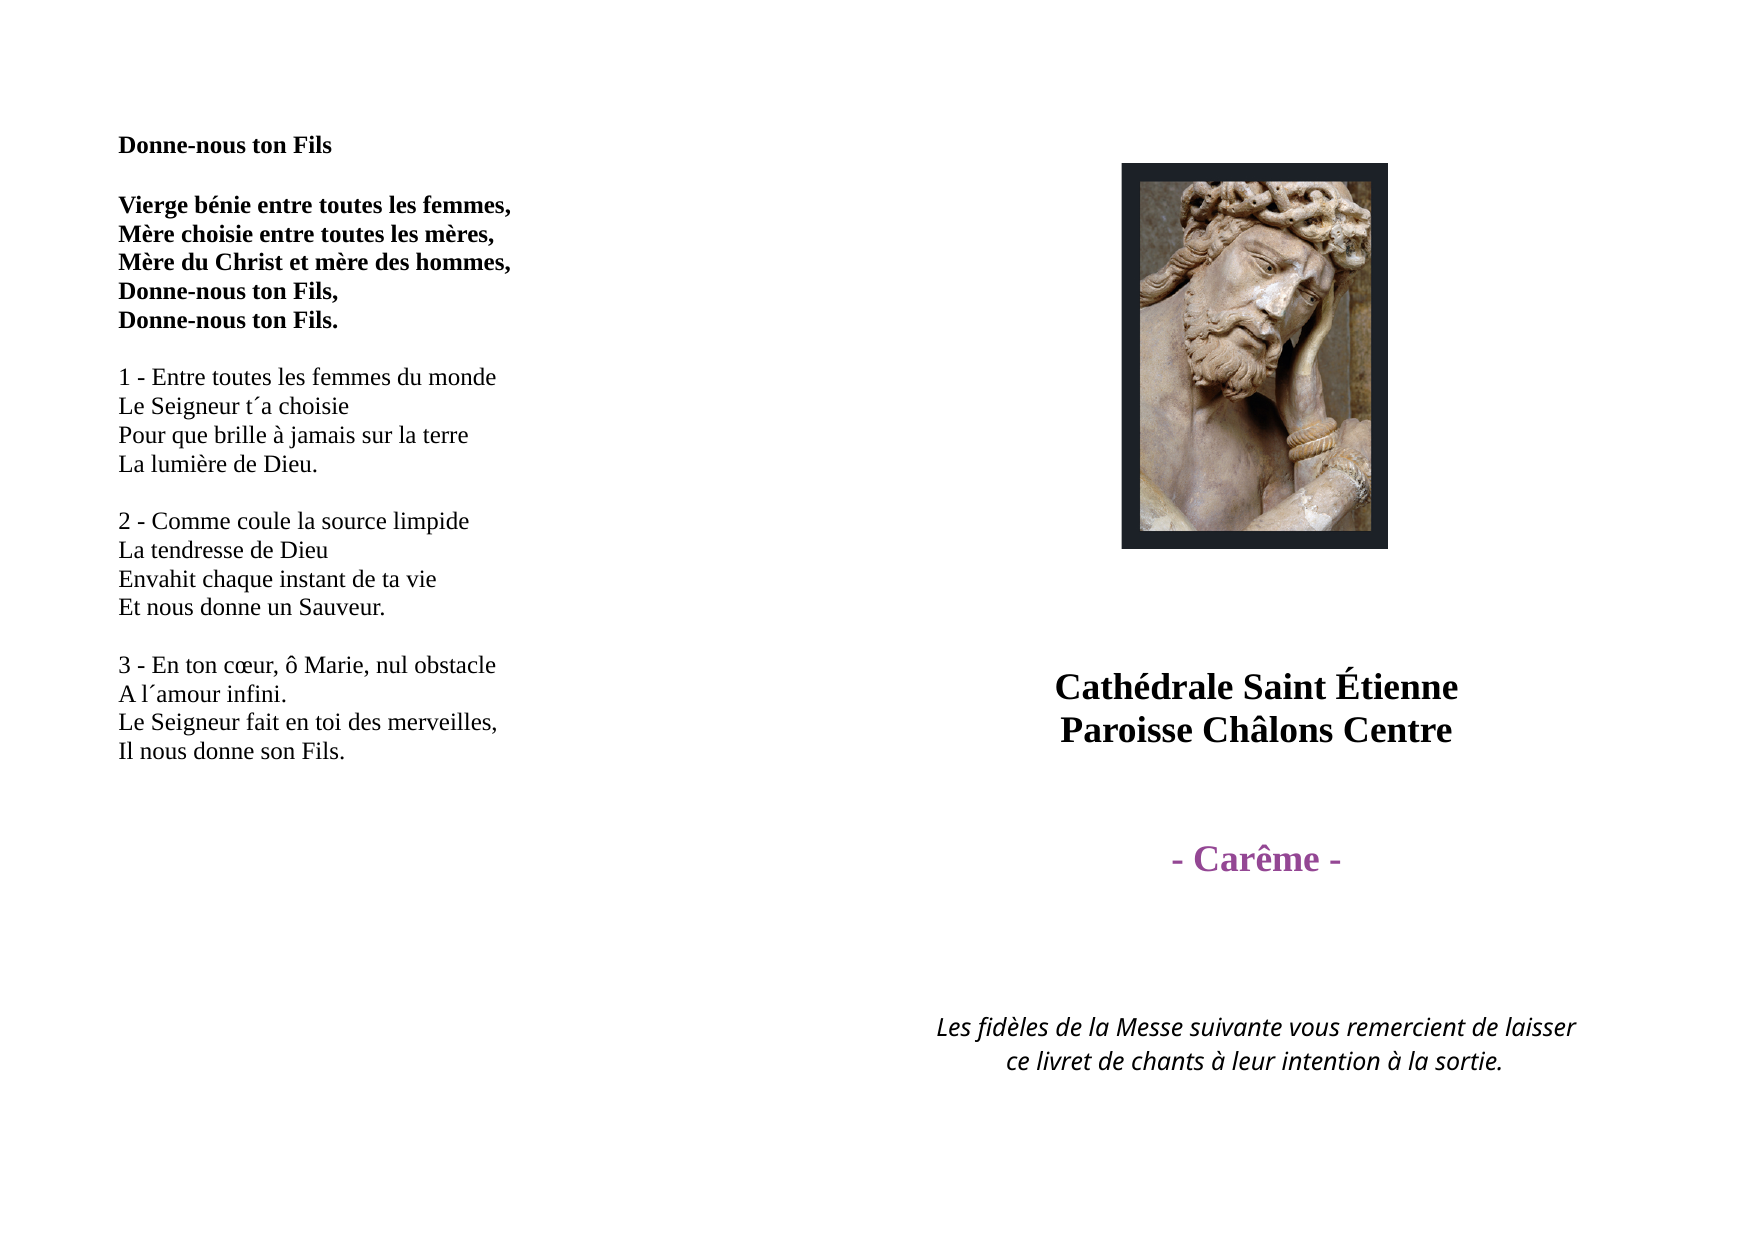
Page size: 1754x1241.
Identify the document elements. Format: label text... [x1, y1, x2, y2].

text 3 - En ton cœur, ô Marie, nul obstacle [118, 650, 876, 679]
picture [1121, 163, 1388, 549]
text Cathédrale Saint Étienne [877, 664, 1636, 707]
text - Carême - [877, 837, 1636, 880]
text A l´amour infini. Le Seigneur fait en toi des merveilles, Il nous donne son Fils. [118, 679, 876, 765]
text Donne-nous ton Fils [118, 118, 876, 161]
text Les fidèles de la Messe suivante vous remercient de laisser ce livret de chants à leur intention à la sortie. [877, 1009, 1636, 1077]
text Vierge bénie entre toutes les femmes, Mère choisie entre toutes les mères, Mère du Christ et mère des hommes, Donne-nous ton Fils, Donne-nous ton Fils. 1 - Entre toutes les femmes du monde Le Seigneur t´a choisie Pour que brille à jamais sur la terre La lumière de Dieu. 2 - Comme coule la source limpide La tendresse de Dieu Envahit chaque instant de ta vie Et nous donne un Sauveur. [118, 190, 876, 621]
text Paroisse Châlons Centre [877, 707, 1636, 751]
